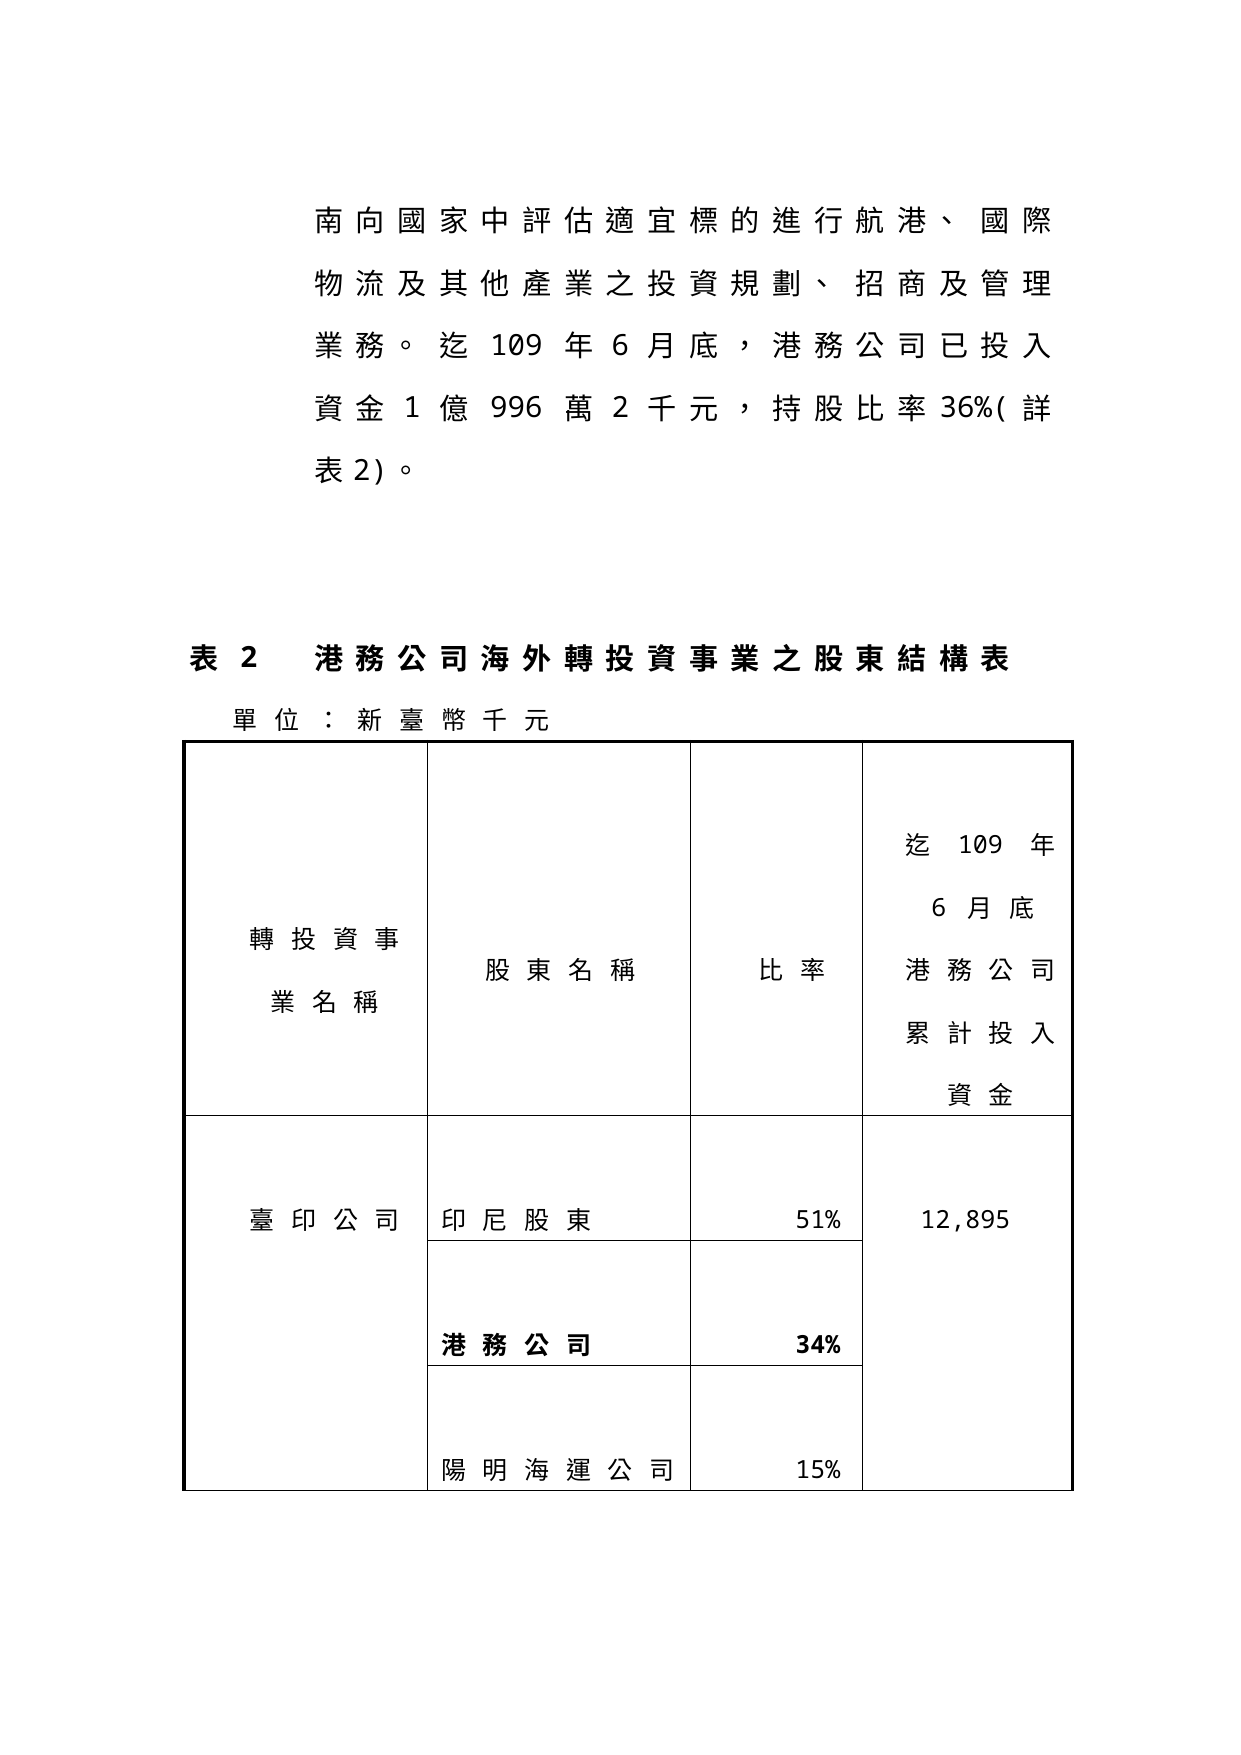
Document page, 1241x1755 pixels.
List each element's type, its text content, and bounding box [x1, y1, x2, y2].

table_header 迄109年6月底 港務公司 累計投入資金 [863, 743, 1071, 1115]
table_cell 34% [691, 1241, 862, 1365]
table_header 比率 [691, 743, 862, 1115]
table_cell 臺印公司 [186, 1116, 427, 1490]
table_cell 陽明海運公司 [428, 1366, 690, 1490]
table_header 轉投資事業名稱 [186, 743, 427, 1115]
table_cell 15% [691, 1366, 862, 1490]
table_cell 港務公司 [428, 1241, 690, 1365]
table_cell 印尼股東 [428, 1116, 690, 1240]
text 表2 港務公司海外轉投資事業之股東結構表 單位：新臺幣千元 [183, 615, 1058, 740]
table_cell 51% [691, 1116, 862, 1240]
table_header 股東名稱 [428, 743, 690, 1115]
table_cell 12,895 [863, 1116, 1071, 1490]
text 南向國家中評估適宜標的進行航港、國際物流及其他產業之投資規劃、招商及管理業務。迄109年6月底，港務公司已投入資金1億996萬2千元，持股比率36%(詳表2)。 [271, 177, 1058, 490]
